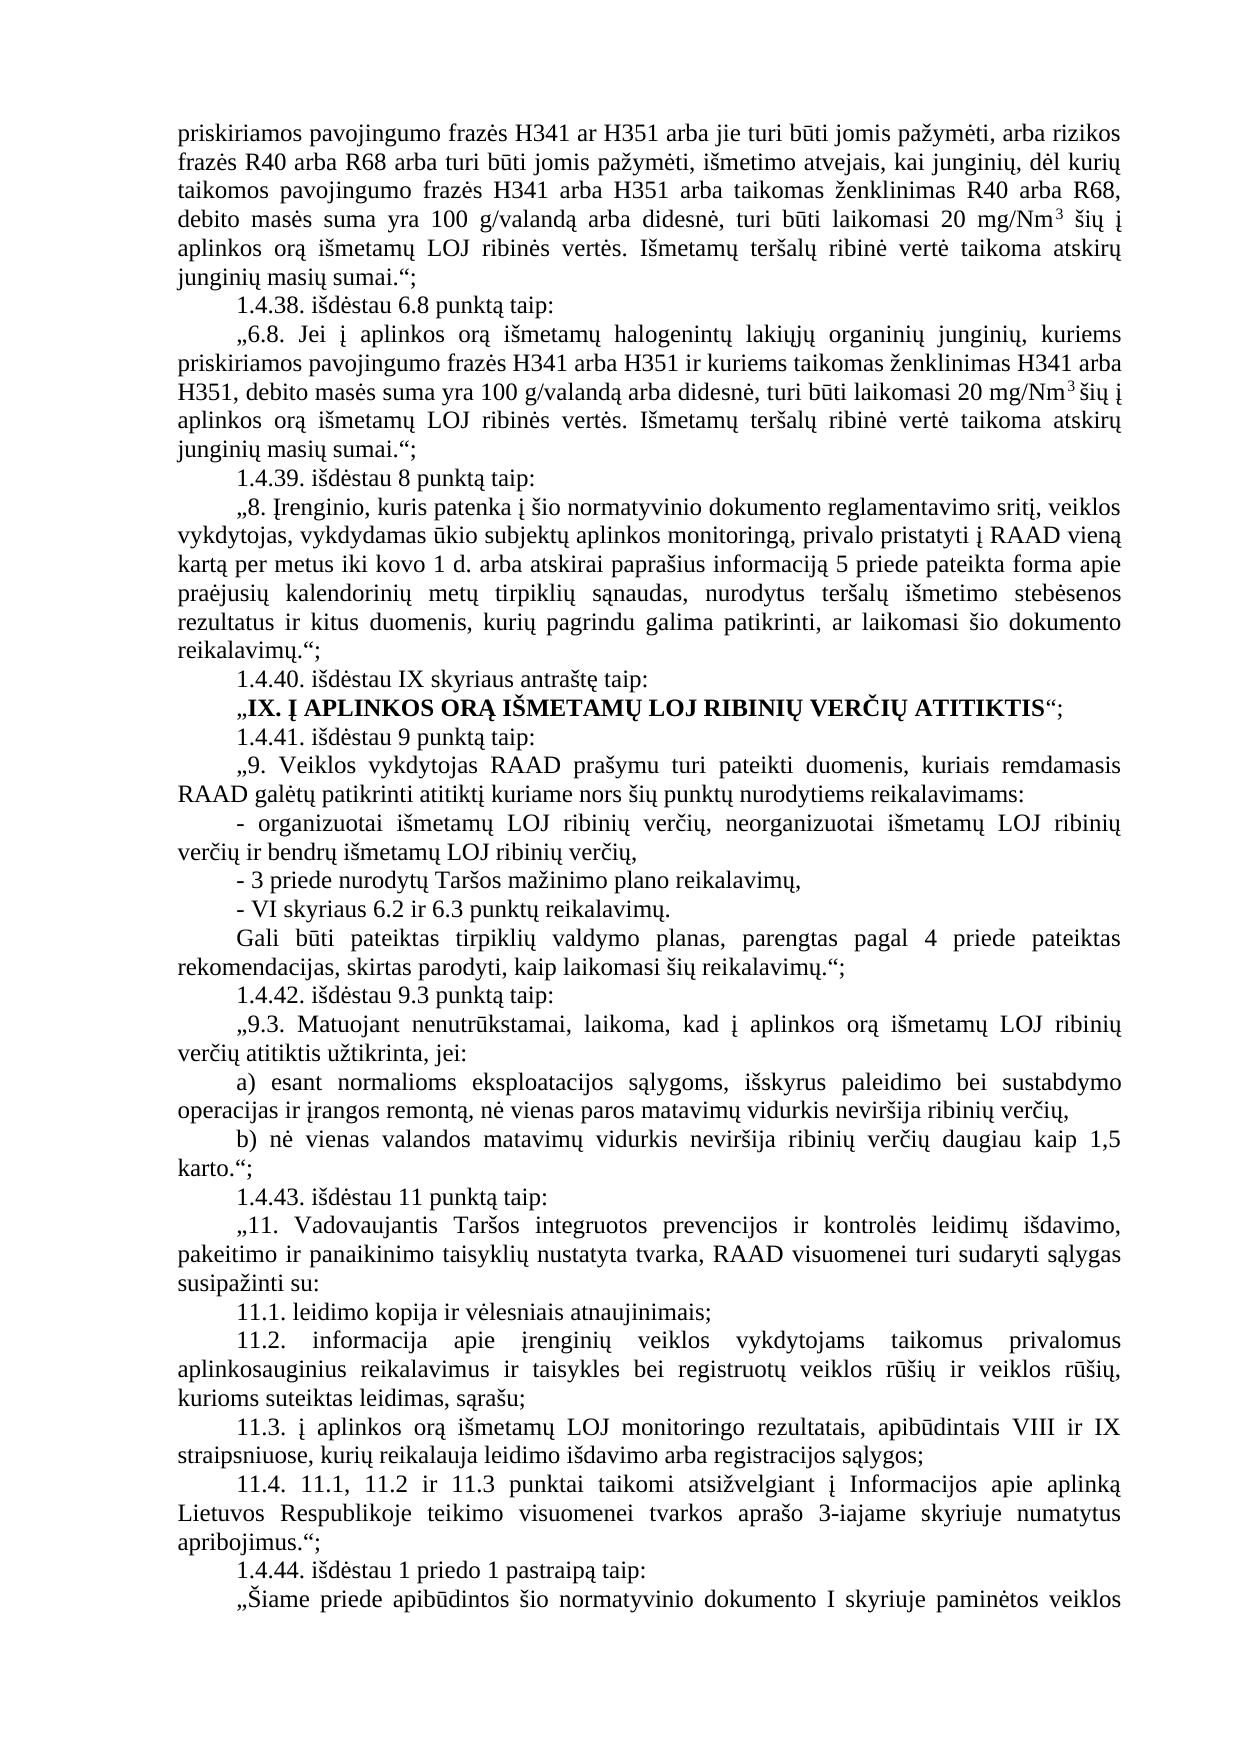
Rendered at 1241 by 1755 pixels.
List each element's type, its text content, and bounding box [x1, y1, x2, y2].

text 1.4.38. išdėstau 6.8 punktą taip: [177, 291, 1122, 319]
text - 3 priede nurodytų Taršos mažinimo plano reikalavimų, [177, 866, 1122, 894]
text 1.4.44. išdėstau 1 priedo 1 pastraipą taip: [177, 1556, 1122, 1584]
text 11.3. į aplinkos orą išmetamų LOJ monitoringo rezultatais, apibūdintais VIII ir IX straipsniuose, kurių reikalauja leidimo išdavimo arba registracijos sąlygos; [177, 1412, 1122, 1469]
text „11. Vadovaujantis Taršos integruotos prevencijos ir kontrolės leidimų išdavimo, pakeitimo ir panaikinimo taisyklių nustatyta tvarka, RAAD visuomenei turi sudaryti sąlygas susipažinti su: [177, 1211, 1122, 1297]
text 1.4.40. išdėstau IX skyriaus antraštę taip: [177, 664, 1122, 693]
text 1.4.39. išdėstau 8 punktą taip: [177, 463, 1122, 492]
text Gali būti pateiktas tirpiklių valdymo planas, parengtas pagal 4 priede pateiktas rekomendacijas, skirtas parodyti, kaip laikomasi šių reikalavimų.“; [177, 923, 1122, 981]
text „8. Įrenginio, kuris patenka į šio normatyvinio dokumento reglamentavimo sritį, veiklos vykdytojas, vykdydamas ūkio subjektų aplinkos monitoringą, privalo pristatyti į RAAD vieną kartą per metus iki kovo 1 d. arba atskirai paprašius informaciją 5 priede pateikta forma apie praėjusių kalendorinių metų tirpiklių sąnaudas, nurodytus teršalų išmetimo stebėsenos rezultatus ir kitus duomenis, kurių pagrindu galima patikrinti, ar laikomasi šio dokumento reikalavimų.“; [177, 492, 1122, 664]
text b) nė vienas valandos matavimų vidurkis neviršija ribinių verčių daugiau kaip 1,5 karto.“; [177, 1124, 1122, 1182]
text 1.4.41. išdėstau 9 punktą taip: [177, 722, 1122, 751]
text „9.3. Matuojant nenutrūkstamai, laikoma, kad į aplinkos orą išmetamų LOJ ribinių verčių atitiktis užtikrinta, jei: [177, 1009, 1122, 1067]
text „IX. Į APLINKOS ORĄ IŠMETAMŲ LOJ RIBINIŲ VERČIŲ ATITIKTIS“; [177, 693, 1122, 722]
text - organizuotai išmetamų LOJ ribinių verčių, neorganizuotai išmetamų LOJ ribinių verčių ir bendrų išmetamų LOJ ribinių verčių, [177, 808, 1122, 866]
text 1.4.42. išdėstau 9.3 punktą taip: [177, 981, 1122, 1009]
text priskiriamos pavojingumo frazės H341 ar H351 arba jie turi būti jomis pažymėti, arba rizikos frazės R40 arba R68 arba turi būti jomis pažymėti, išmetimo atvejais, kai junginių, dėl kurių taikomos pavojingumo frazės H341 arba H351 arba taikomas ženklinimas R40 arba R68, debito masės suma yra 100 g/valandą arba didesnė, turi būti laikomasi 20 mg/Nm3 šių į aplinkos orą išmetamų LOJ ribinės vertės. Išmetamų teršalų ribinė vertė taikoma atskirų junginių masių sumai.“; [177, 118, 1122, 291]
text 11.2. informacija apie įrenginių veiklos vykdytojams taikomus privalomus aplinkosauginius reikalavimus ir taisykles bei registruotų veiklos rūšių ir veiklos rūšių, kurioms suteiktas leidimas, sąrašu; [177, 1326, 1122, 1412]
text 1.4.43. išdėstau 11 punktą taip: [177, 1182, 1122, 1211]
text „6.8. Jei į aplinkos orą išmetamų halogenintų lakiųjų organinių junginių, kuriems priskiriamos pavojingumo frazės H341 arba H351 ir kuriems taikomas ženklinimas H341 arba H351, debito masės suma yra 100 g/valandą arba didesnė, turi būti laikomasi 20 mg/Nm3 šių į aplinkos orą išmetamų LOJ ribinės vertės. Išmetamų teršalų ribinė vertė taikoma atskirų junginių masių sumai.“; [177, 319, 1122, 463]
text 11.1. leidimo kopija ir vėlesniais atnaujinimais; [177, 1297, 1122, 1326]
text 11.4. 11.1, 11.2 ir 11.3 punktai taikomi atsižvelgiant į Informacijos apie aplinką Lietuvos Respublikoje teikimo visuomenei tvarkos aprašo 3-iajame skyriuje numatytus apribojimus.“; [177, 1469, 1122, 1556]
text „Šiame priede apibūdintos šio normatyvinio dokumento I skyriuje paminėtos veiklos [177, 1584, 1122, 1613]
text - VI skyriaus 6.2 ir 6.3 punktų reikalavimų. [177, 894, 1122, 923]
text „9. Veiklos vykdytojas RAAD prašymu turi pateikti duomenis, kuriais remdamasis RAAD galėtų patikrinti atitiktį kuriame nors šių punktų nurodytiems reikalavimams: [177, 751, 1122, 808]
text a) esant normalioms eksploatacijos sąlygoms, išskyrus paleidimo bei sustabdymo operacijas ir įrangos remontą, nė vienas paros matavimų vidurkis neviršija ribinių verčių, [177, 1067, 1122, 1124]
